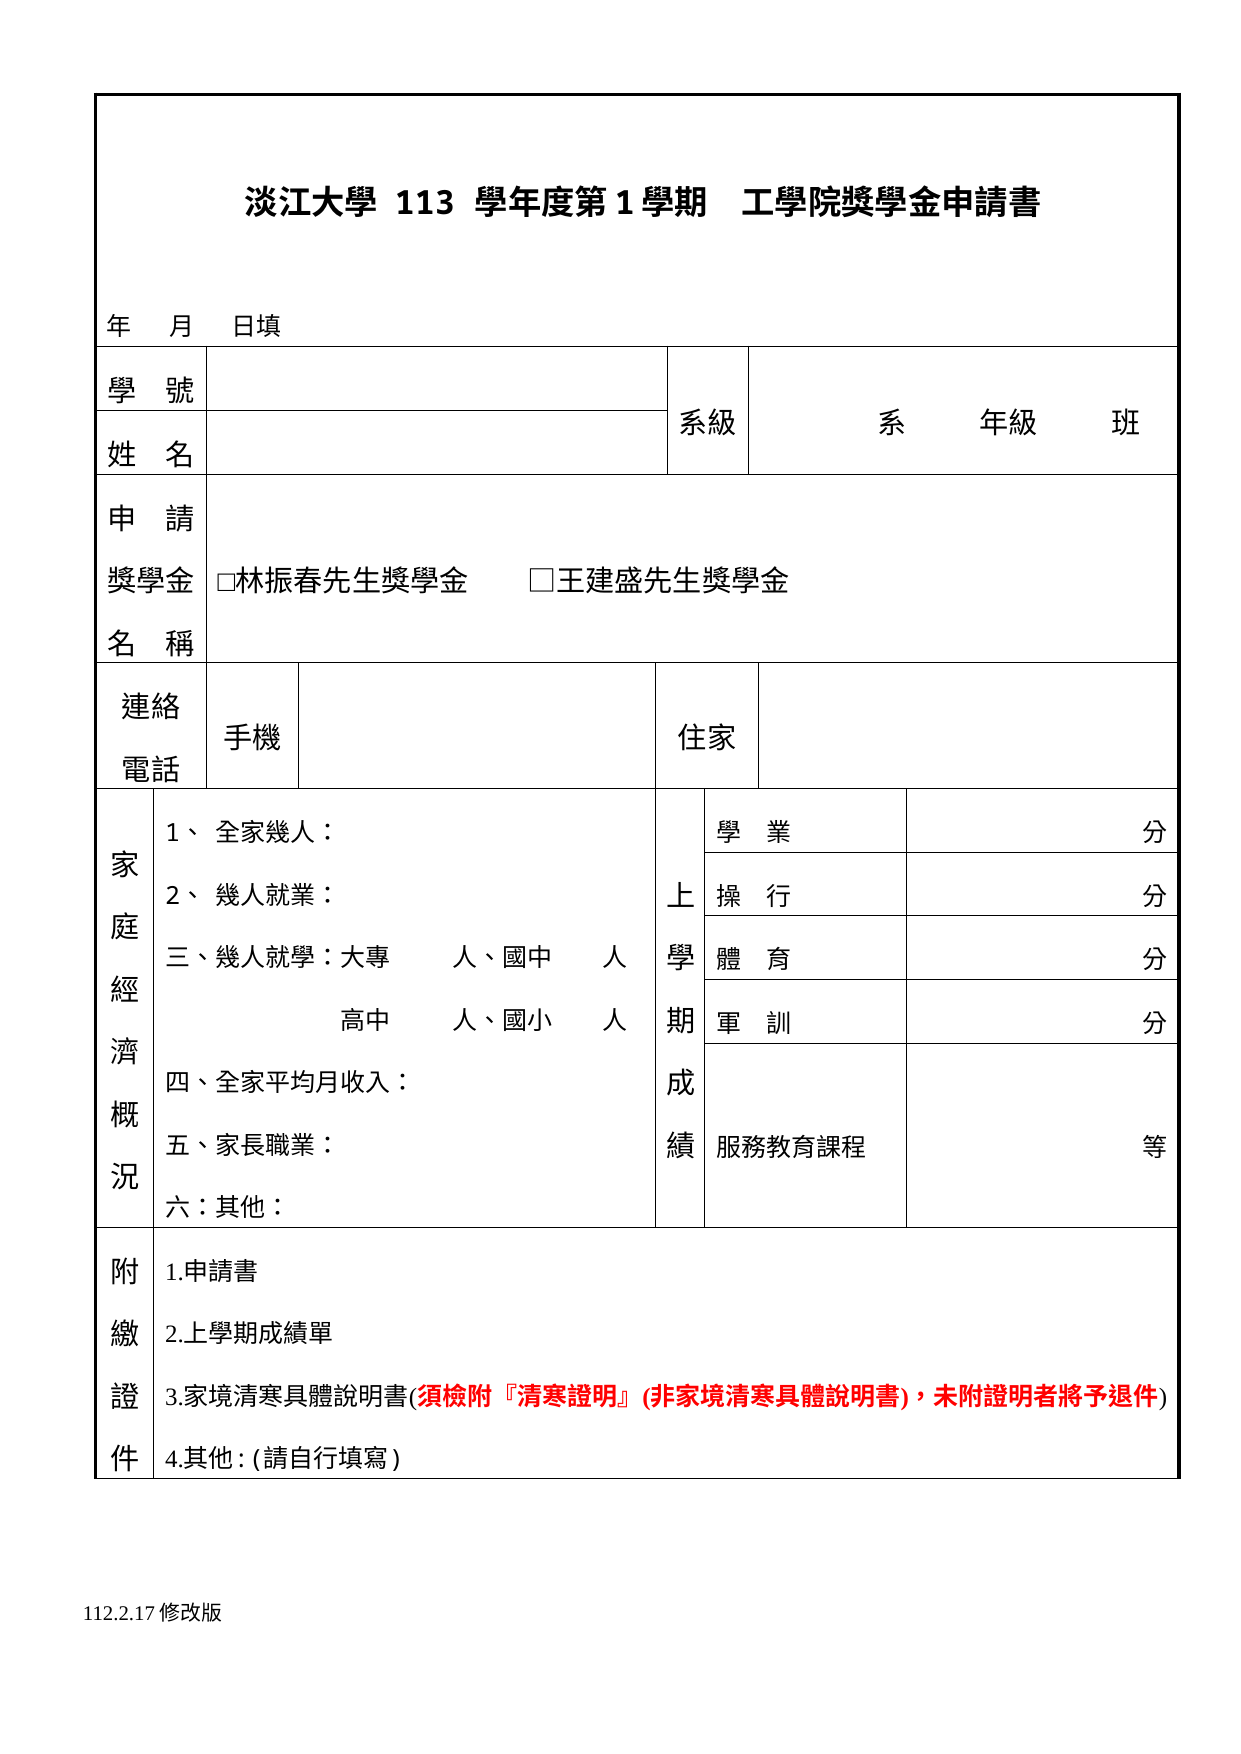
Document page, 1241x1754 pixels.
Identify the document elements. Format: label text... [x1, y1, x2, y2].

table_cell 分 [907, 916, 1177, 979]
table_cell [759, 663, 1177, 788]
table_cell 等 [907, 1044, 1177, 1227]
table_cell 附 繳 證件 [97, 1228, 153, 1478]
table_cell 上學期成績 [656, 789, 704, 1227]
table_cell 操 行 [705, 853, 906, 915]
table_cell 住家 [656, 663, 758, 788]
table_cell 姓 名 [97, 411, 206, 474]
table_cell 手機 [207, 663, 298, 788]
table_cell [299, 663, 655, 788]
table_cell 申 請 獎學金名 稱 [97, 475, 206, 662]
table_header 淡江大學 113 學年度第1學期 工學院獎學金申請書 年 月 日填 [97, 96, 1177, 346]
table_cell 系級 [668, 347, 748, 474]
table_cell 服務教育課程 [705, 1044, 906, 1227]
table_cell 分 [907, 853, 1177, 915]
table_cell 家庭經濟概況 [97, 789, 153, 1227]
table_cell 學 號 [97, 347, 206, 410]
table_cell 分 [907, 980, 1177, 1042]
table_cell 全家幾人： 幾人就業： 三、幾人就學：大專 人、國中 人 高中 人、國小 人 四、全家平均月收入： 五、家長職業： 六：其他： [154, 789, 655, 1227]
table_cell 學 業 [705, 789, 906, 852]
table_cell [207, 411, 667, 474]
table_cell □林振春先生獎學金 □王建盛先生獎學金 [207, 475, 1177, 662]
table_cell 體 育 [705, 916, 906, 979]
table_cell [207, 347, 667, 410]
table_cell 連絡 電話 [97, 663, 206, 788]
table_cell 軍 訓 [705, 980, 906, 1042]
table_cell 分 [907, 789, 1177, 852]
table_cell 1.申請書 2.上學期成績單 3.家境清寒具體說明書(須檢附『清寒證明』(非家境清寒具體說明書)，未附證明者將予退件) 4.其他:(請自行填寫) [154, 1228, 1177, 1478]
table_cell 系 年級 班 [749, 347, 1177, 474]
